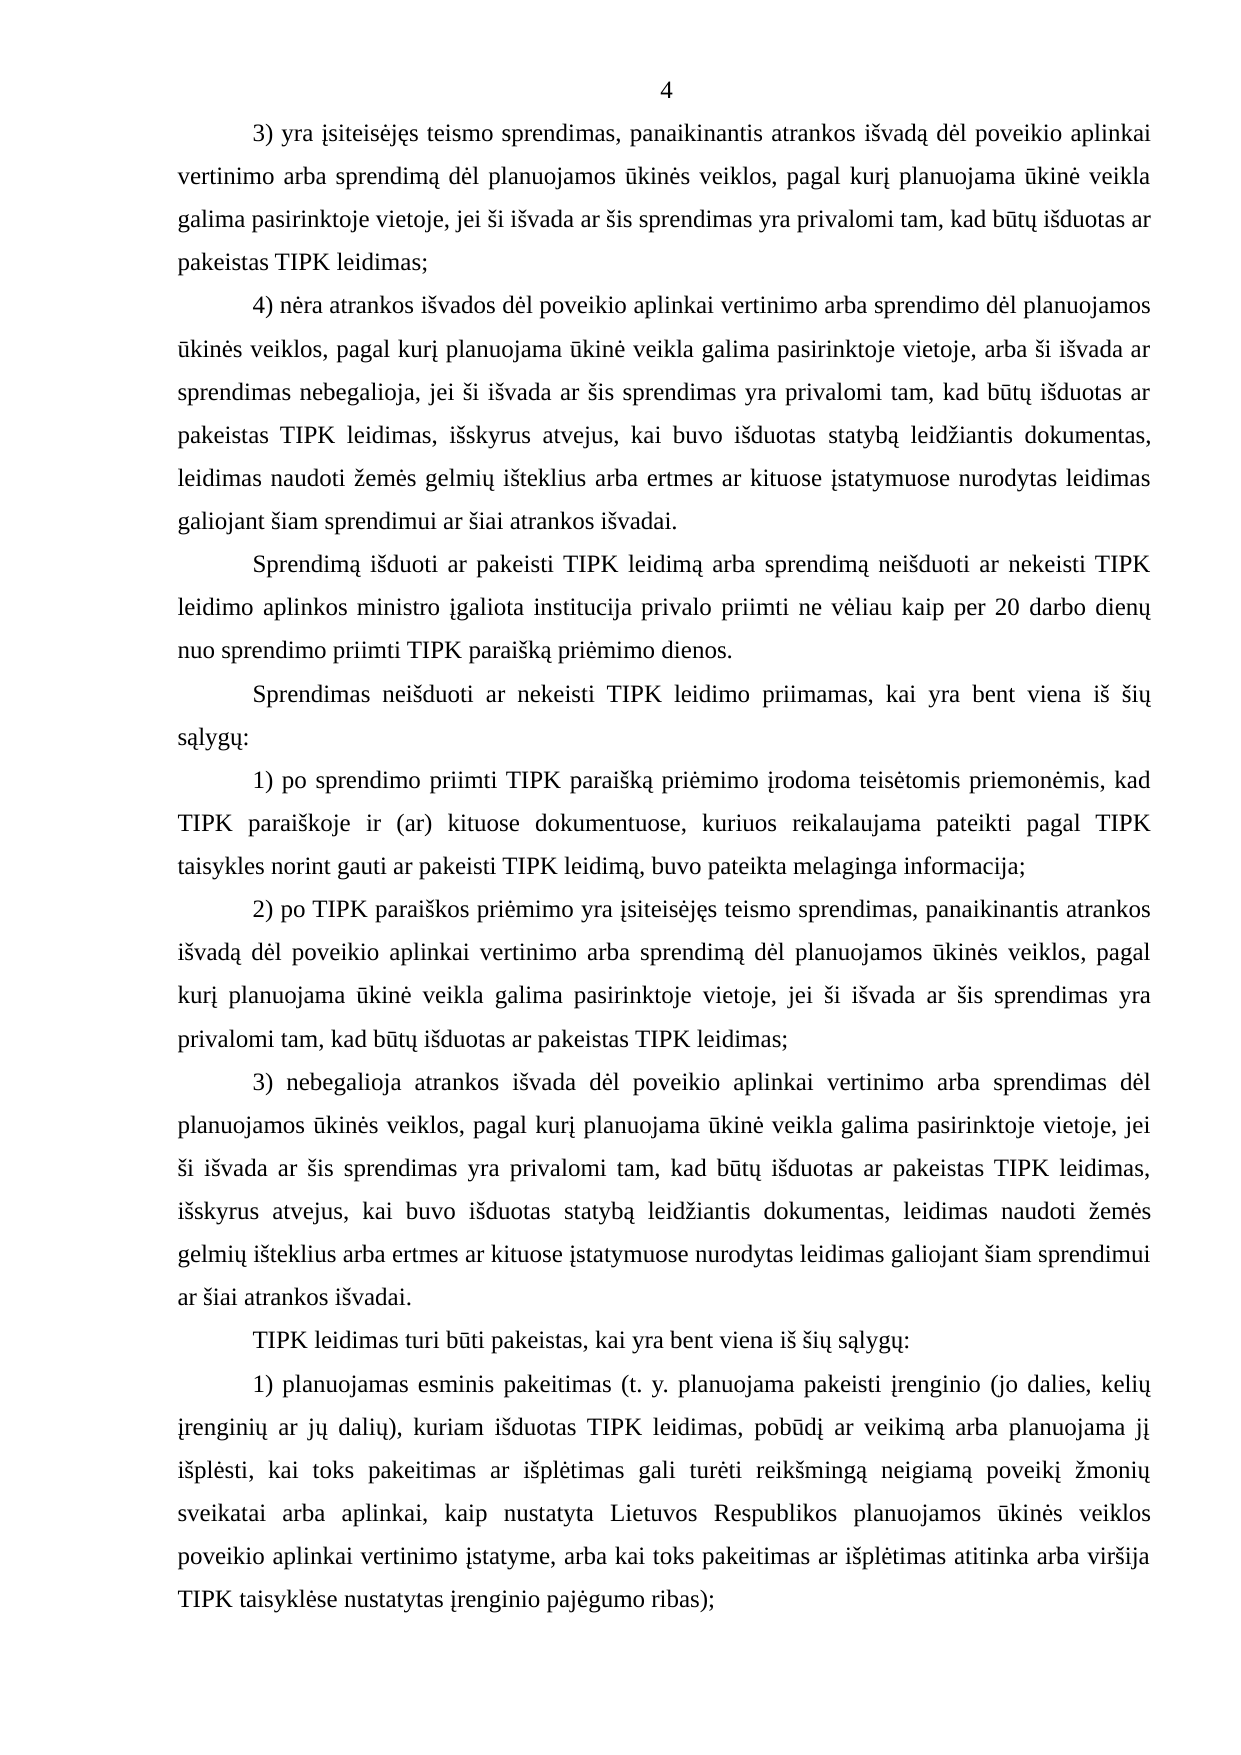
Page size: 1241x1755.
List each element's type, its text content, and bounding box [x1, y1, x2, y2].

text 1) planuojamas esminis pakeitimas (t. y. planuojama pakeisti įrenginio (jo dalies, kelių įrenginių ar jų dalių), kuriam išduotas TIPK leidimas, pobūdį ar veikimą arba planuojama jį išplėsti, kai toks pakeitimas ar išplėtimas gali turėti reikšmingą neigiamą poveikį žmonių sveikatai arba aplinkai, kaip nustatyta Lietuvos Respublikos planuojamos ūkinės veiklos poveikio aplinkai vertinimo įstatyme, arba kai toks pakeitimas ar išplėtimas atitinka arba viršija TIPK taisyklėse nustatytas įrenginio pajėgumo ribas); [177, 1369, 1152, 1613]
text TIPK leidimas turi būti pakeistas, kai yra bent viena iš šių sąlygų: [177, 1326, 1152, 1354]
text 1) po sprendimo priimti TIPK paraišką priėmimo įrodoma teisėtomis priemonėmis, kad TIPK paraiškoje ir (ar) kituose dokumentuose, kuriuos reikalaujama pateikti pagal TIPK taisykles norint gauti ar pakeisti TIPK leidimą, buvo pateikta melaginga informacija; [177, 765, 1152, 880]
text Sprendimą išduoti ar pakeisti TIPK leidimą arba sprendimą neišduoti ar nekeisti TIPK leidimo aplinkos ministro įgaliota institucija privalo priimti ne vėliau kaip per 20 darbo dienų nuo sprendimo priimti TIPK paraišką priėmimo dienos. [177, 549, 1152, 664]
text 3) nebegalioja atrankos išvada dėl poveikio aplinkai vertinimo arba sprendimas dėl planuojamos ūkinės veiklos, pagal kurį planuojama ūkinė veikla galima pasirinktoje vietoje, jei ši išvada ar šis sprendimas yra privalomi tam, kad būtų išduotas ar pakeistas TIPK leidimas, išskyrus atvejus, kai buvo išduotas statybą leidžiantis dokumentas, leidimas naudoti žemės gelmių išteklius arba ertmes ar kituose įstatymuose nurodytas leidimas galiojant šiam sprendimui ar šiai atrankos išvadai. [177, 1067, 1152, 1311]
text 4) nėra atrankos išvados dėl poveikio aplinkai vertinimo arba sprendimo dėl planuojamos ūkinės veiklos, pagal kurį planuojama ūkinė veikla galima pasirinktoje vietoje, arba ši išvada ar sprendimas nebegalioja, jei ši išvada ar šis sprendimas yra privalomi tam, kad būtų išduotas ar pakeistas TIPK leidimas, išskyrus atvejus, kai buvo išduotas statybą leidžiantis dokumentas, leidimas naudoti žemės gelmių išteklius arba ertmes ar kituose įstatymuose nurodytas leidimas galiojant šiam sprendimui ar šiai atrankos išvadai. [177, 291, 1152, 535]
text 3) yra įsiteisėjęs teismo sprendimas, panaikinantis atrankos išvadą dėl poveikio aplinkai vertinimo arba sprendimą dėl planuojamos ūkinės veiklos, pagal kurį planuojama ūkinė veikla galima pasirinktoje vietoje, jei ši išvada ar šis sprendimas yra privalomi tam, kad būtų išduotas ar pakeistas TIPK leidimas; [177, 118, 1152, 276]
text Sprendimas neišduoti ar nekeisti TIPK leidimo priimamas, kai yra bent viena iš šių sąlygų: [177, 679, 1152, 751]
text 2) po TIPK paraiškos priėmimo yra įsiteisėjęs teismo sprendimas, panaikinantis atrankos išvadą dėl poveikio aplinkai vertinimo arba sprendimą dėl planuojamos ūkinės veiklos, pagal kurį planuojama ūkinė veikla galima pasirinktoje vietoje, jei ši išvada ar šis sprendimas yra privalomi tam, kad būtų išduotas ar pakeistas TIPK leidimas; [177, 894, 1152, 1052]
